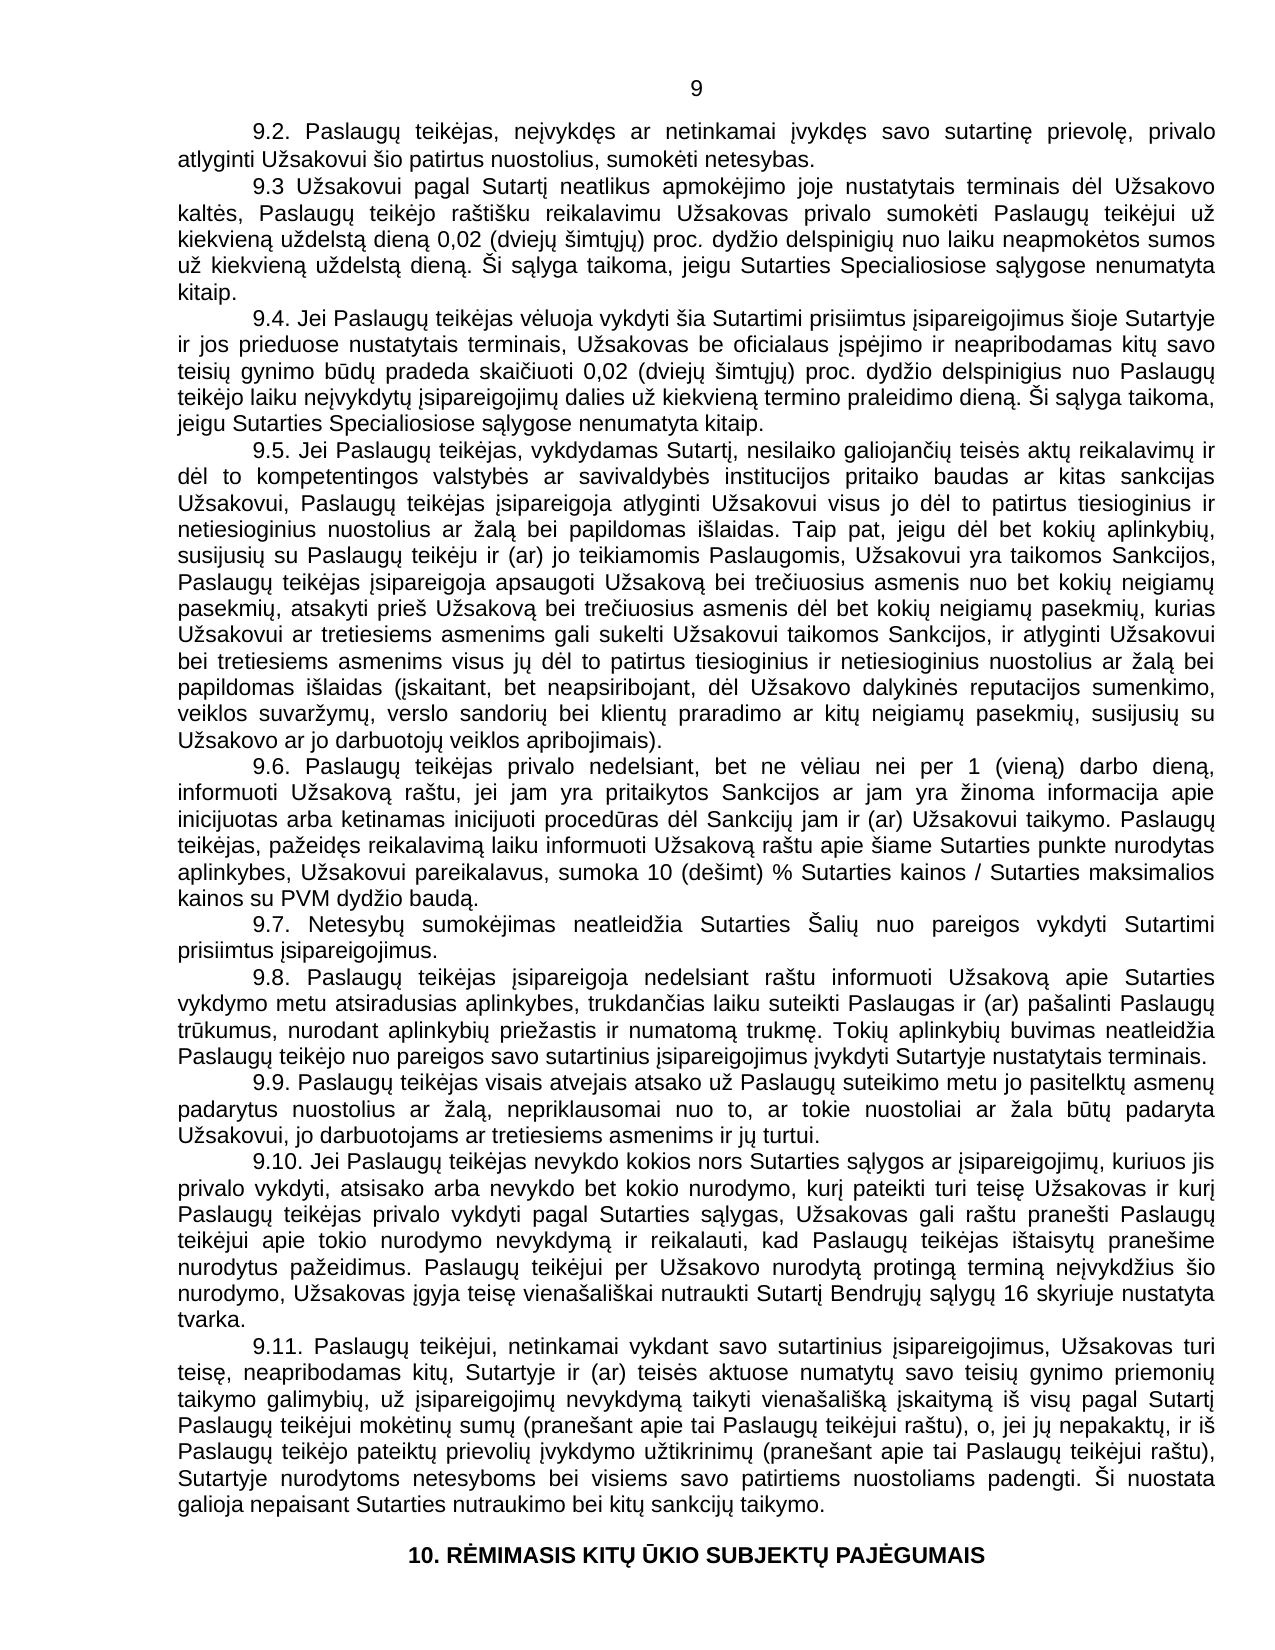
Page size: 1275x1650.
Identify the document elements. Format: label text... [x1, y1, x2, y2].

text 9.7. Netesybų sumokėjimas neatleidžia Sutarties Šalių nuo pareigos vykdyti Sutartimi prisiimtus įsipareigojimus. [177, 911, 1216, 964]
text 9.4. Jei Paslaugų teikėjas vėluoja vykdyti šia Sutartimi prisiimtus įsipareigojimus šioje Sutartyje ir jos prieduose nustatytais terminais, Užsakovas be oficialaus įspėjimo ir neapribodamas kitų savo teisių gynimo būdų pradeda skaičiuoti 0,02 (dviejų šimtųjų) proc. dydžio delspinigius nuo Paslaugų teikėjo laiku neįvykdytų įsipareigojimų dalies už kiekvieną termino praleidimo dieną. Ši sąlyga taikoma, jeigu Sutarties Specialiosiose sąlygose nenumatyta kitaip. [177, 305, 1216, 437]
text 9.2. Paslaugų teikėjas, neįvykdęs ar netinkamai įvykdęs savo sutartinę prievolę, privalo atlyginti Užsakovui šio patirtus nuostolius, sumokėti netesybas. [177, 118, 1216, 173]
text 9.11. Paslaugų teikėjui, netinkamai vykdant savo sutartinius įsipareigojimus, Užsakovas turi teisę, neapribodamas kitų, Sutartyje ir (ar) teisės aktuose numatytų savo teisių gynimo priemonių taikymo galimybių, už įsipareigojimų nevykdymą taikyti vienašališką įskaitymą iš visų pagal Sutartį Paslaugų teikėjui mokėtinų sumų (pranešant apie tai Paslaugų teikėjui raštu), o, jei jų nepakaktų, ir iš Paslaugų teikėjo pateiktų prievolių įvykdymo užtikrinimų (pranešant apie tai Paslaugų teikėjui raštu), Sutartyje nurodytoms netesyboms bei visiems savo patirtiems nuostoliams padengti. Ši nuostata galioja nepaisant Sutarties nutraukimo bei kitų sankcijų taikymo. [177, 1333, 1216, 1517]
text 9.5. Jei Paslaugų teikėjas, vykdydamas Sutartį, nesilaiko galiojančių teisės aktų reikalavimų ir dėl to kompetentingos valstybės ar savivaldybės institucijos pritaiko baudas ar kitas sankcijas Užsakovui, Paslaugų teikėjas įsipareigoja atlyginti Užsakovui visus jo dėl to patirtus tiesioginius ir netiesioginius nuostolius ar žalą bei papildomas išlaidas. Taip pat, jeigu dėl bet kokių aplinkybių, susijusių su Paslaugų teikėju ir (ar) jo teikiamomis Paslaugomis, Užsakovui yra taikomos Sankcijos, Paslaugų teikėjas įsipareigoja apsaugoti Užsakovą bei trečiuosius asmenis nuo bet kokių neigiamų pasekmių, atsakyti prieš Užsakovą bei trečiuosius asmenis dėl bet kokių neigiamų pasekmių, kurias Užsakovui ar tretiesiems asmenims gali sukelti Užsakovui taikomos Sankcijos, ir atlyginti Užsakovui bei tretiesiems asmenims visus jų dėl to patirtus tiesioginius ir netiesioginius nuostolius ar žalą bei papildomas išlaidas (įskaitant, bet neapsiribojant, dėl Užsakovo dalykinės reputacijos sumenkimo, veiklos suvaržymų, verslo sandorių bei klientų praradimo ar kitų neigiamų pasekmių, susijusių su Užsakovo ar jo darbuotojų veiklos apribojimais). [177, 437, 1216, 753]
text 9.8. Paslaugų teikėjas įsipareigoja nedelsiant raštu informuoti Užsakovą apie Sutarties vykdymo metu atsiradusias aplinkybes, trukdančias laiku suteikti Paslaugas ir (ar) pašalinti Paslaugų trūkumus, nurodant aplinkybių priežastis ir numatomą trukmę. Tokių aplinkybių buvimas neatleidžia Paslaugų teikėjo nuo pareigos savo sutartinius įsipareigojimus įvykdyti Sutartyje nustatytais terminais. [177, 964, 1216, 1069]
text 9.9. Paslaugų teikėjas visais atvejais atsako už Paslaugų suteikimo metu jo pasitelktų asmenų padarytus nuostolius ar žalą, nepriklausomai nuo to, ar tokie nuostoliai ar žala būtų padaryta Užsakovui, jo darbuotojams ar tretiesiems asmenims ir jų turtui. [177, 1069, 1216, 1148]
text 9.10. Jei Paslaugų teikėjas nevykdo kokios nors Sutarties sąlygos ar įsipareigojimų, kuriuos jis privalo vykdyti, atsisako arba nevykdo bet kokio nurodymo, kurį pateikti turi teisę Užsakovas ir kurį Paslaugų teikėjas privalo vykdyti pagal Sutarties sąlygas, Užsakovas gali raštu pranešti Paslaugų teikėjui apie tokio nurodymo nevykdymą ir reikalauti, kad Paslaugų teikėjas ištaisytų pranešime nurodytus pažeidimus. Paslaugų teikėjui per Užsakovo nurodytą protingą terminą neįvykdžius šio nurodymo, Užsakovas įgyja teisę vienašališkai nutraukti Sutartį Bendrųjų sąlygų 16 skyriuje nustatyta tvarka. [177, 1148, 1216, 1333]
text 9.6. Paslaugų teikėjas privalo nedelsiant, bet ne vėliau nei per 1 (vieną) darbo dieną, informuoti Užsakovą raštu, jei jam yra pritaikytos Sankcijos ar jam yra žinoma informacija apie inicijuotas arba ketinamas inicijuoti procedūras dėl Sankcijų jam ir (ar) Užsakovui taikymo. Paslaugų teikėjas, pažeidęs reikalavimą laiku informuoti Užsakovą raštu apie šiame Sutarties punkte nurodytas aplinkybes, Užsakovui pareikalavus, sumoka 10 (dešimt) % Sutarties kainos / Sutarties maksimalios kainos su PVM dydžio baudą. [177, 753, 1216, 911]
subtitle 10. RĖMIMASIS KITŲ ŪKIO SUBJEKTŲ PAJĖGUMAIS [177, 1542, 1216, 1569]
text 9.3 Užsakovui pagal Sutartį neatlikus apmokėjimo joje nustatytais terminais dėl Užsakovo kaltės, Paslaugų teikėjo raštišku reikalavimu Užsakovas privalo sumokėti Paslaugų teikėjui už kiekvieną uždelstą dieną 0,02 (dviejų šimtųjų) proc. dydžio delspinigių nuo laiku neapmokėtos sumos už kiekvieną uždelstą dieną. Ši sąlyga taikoma, jeigu Sutarties Specialiosiose sąlygose nenumatyta kitaip. [177, 173, 1216, 305]
